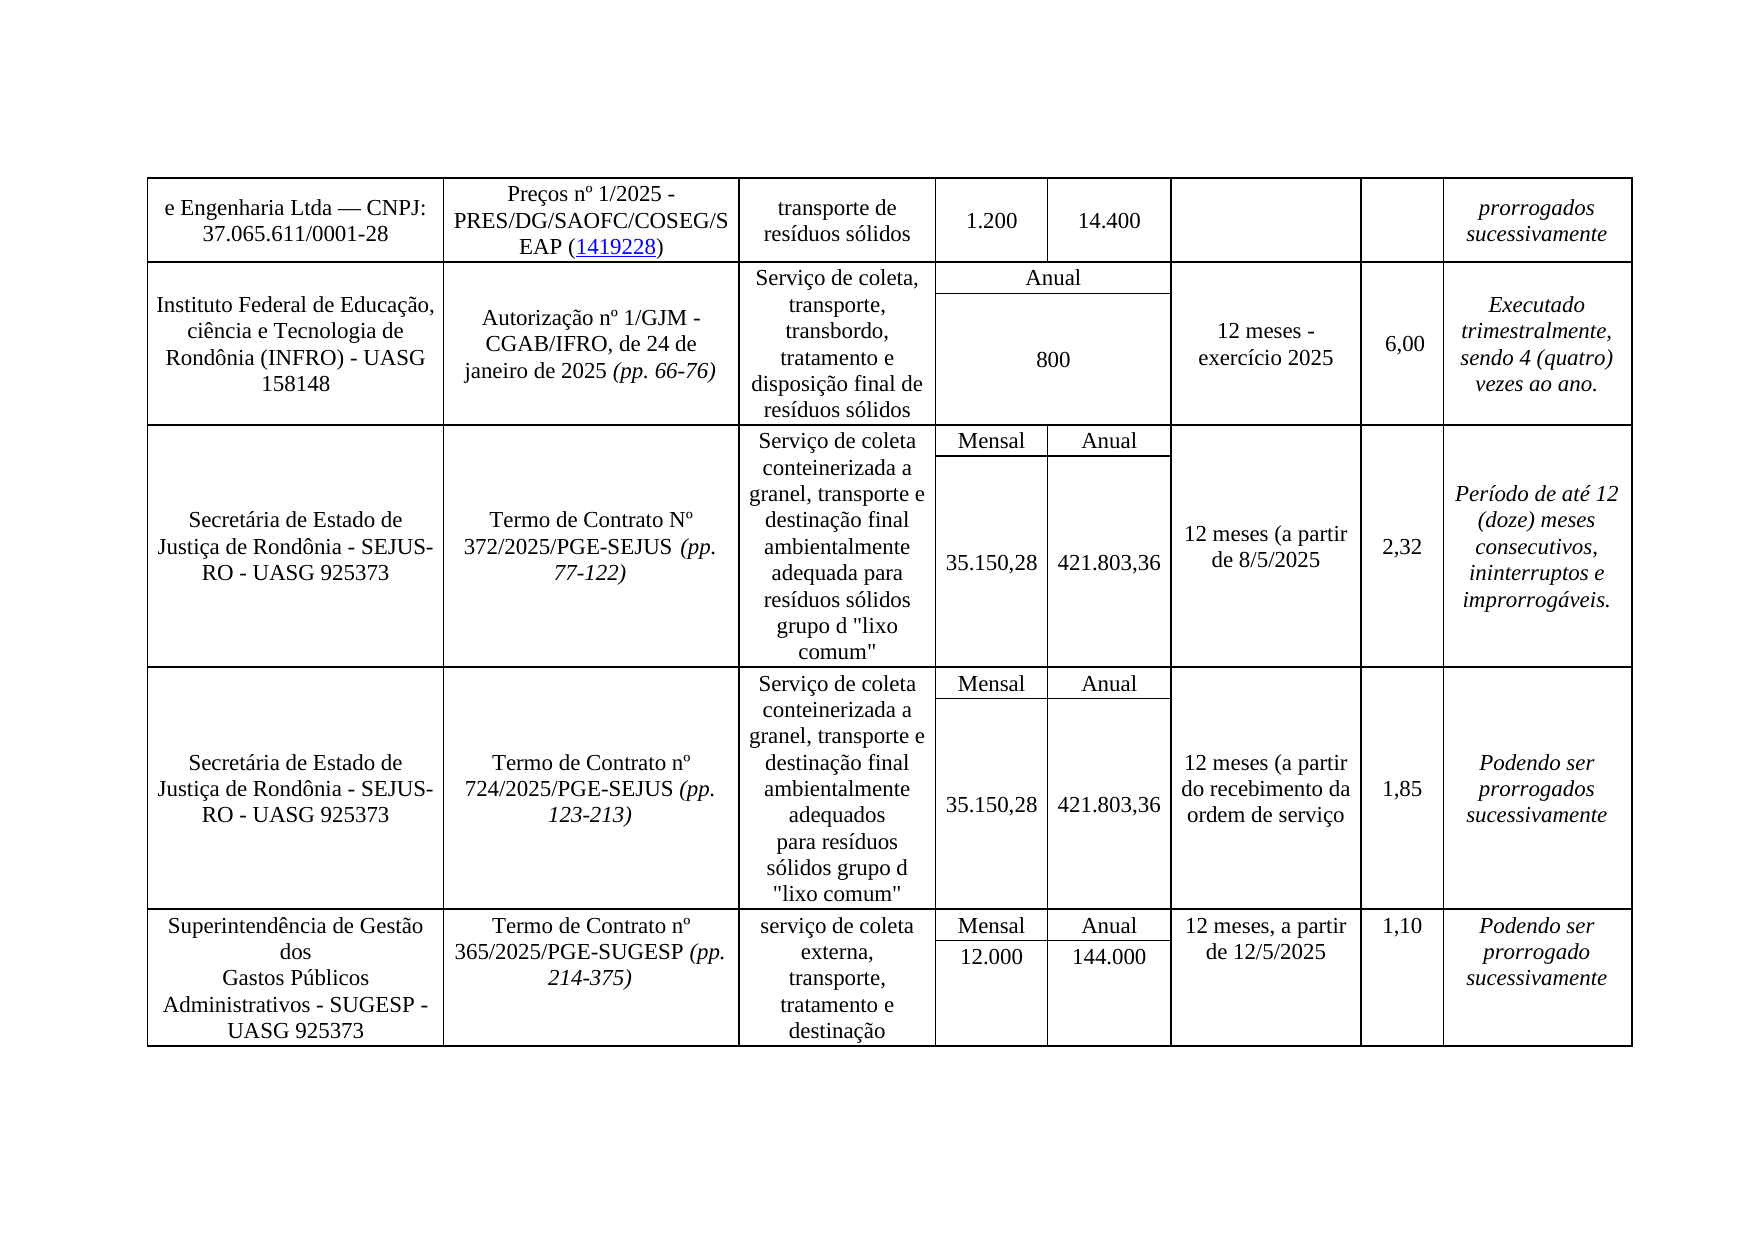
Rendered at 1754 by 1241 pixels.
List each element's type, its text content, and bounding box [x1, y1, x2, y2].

table_cell Período de até 12 (doze) meses consecutivos, ininterruptos e improrrogáveis. [1444, 426, 1631, 666]
table_cell 12 meses - exercício 2025 [1172, 263, 1360, 424]
table_cell 1,85 [1362, 668, 1443, 908]
table_cell Serviço de coleta conteinerizada a granel, transporte e destinação final ambientalmente adequada para resíduos sólidos grupo d "lixo comum" [740, 426, 935, 666]
table_cell Anual [1048, 668, 1170, 697]
table_cell 14.400 [1048, 179, 1170, 261]
table_cell Secretária de Estado de Justiça de Rondônia - SEJUS-RO - UASG 925373 [148, 426, 443, 666]
table_cell 2,32 [1362, 426, 1443, 666]
table_cell Autorização nº 1/GJM - CGAB/IFRO, de 24 de janeiro de 2025 (pp. 66-76) [444, 263, 738, 424]
table_cell 35.150,28 [936, 699, 1047, 908]
table_cell 12.000 [936, 941, 1047, 1045]
table_cell Termo de Contrato nº 365/2025/PGE-SUGESP (pp. 214-375) [444, 910, 738, 1045]
table_cell [1172, 179, 1360, 261]
table_cell 35.150,28 [936, 457, 1047, 666]
table_cell Termo de Contrato nº 724/2025/PGE-SEJUS (pp. 123-213) [444, 668, 738, 908]
table_cell Serviço de coleta, transporte, transbordo, tratamento e disposição final de resíduos sólidos [740, 263, 935, 424]
table_cell 421.803,36 [1048, 457, 1170, 666]
table_cell Serviço de coleta conteinerizada a granel, transporte e destinação final ambientalmente adequados para resíduos sólidos grupo d "lixo comum" [740, 668, 935, 908]
table_cell Secretária de Estado de Justiça de Rondônia - SEJUS-RO - UASG 925373 [148, 668, 443, 908]
table_cell Mensal [936, 668, 1047, 697]
table_cell Anual [936, 263, 1170, 292]
table_cell 1,10 [1362, 910, 1443, 1045]
table_cell Preços nº 1/2025 - PRES/DG/SAOFC/COSEG/SEAP (1419228) [444, 179, 738, 261]
table_cell Podendo ser prorrogado sucessivamente [1444, 910, 1631, 1045]
table_cell Superintendência de Gestão dos Gastos Públicos Administrativos - SUGESP - UASG 925373 [148, 910, 443, 1045]
table_cell 6,00 [1362, 263, 1443, 424]
table_cell 12 meses (a partir do recebimento da ordem de serviço [1172, 668, 1360, 908]
table_cell 12 meses (a partir de 8/5/2025 [1172, 426, 1360, 666]
table_cell Executado trimestralmente, sendo 4 (quatro) vezes ao ano. [1444, 263, 1631, 424]
table_cell [1362, 179, 1443, 261]
table_cell transporte de resíduos sólidos [740, 179, 935, 261]
table_cell Instituto Federal de Educação, ciência e Tecnologia de Rondônia (INFRO) - UASG 158148 [148, 263, 443, 424]
table_cell prorrogados sucessivamente [1444, 179, 1631, 261]
table_cell serviço de coleta externa, transporte, tratamento e destinação final [740, 910, 935, 1045]
table_cell Podendo ser prorrogados sucessivamente [1444, 668, 1631, 908]
table_cell 800 [936, 294, 1170, 424]
table_cell 421.803,36 [1048, 699, 1170, 908]
table_cell 1.200 [936, 179, 1047, 261]
table_cell Mensal [936, 426, 1047, 455]
table_cell Termo de Contrato Nº 372/2025/PGE-SEJUS (pp. 77-122) [444, 426, 738, 666]
table_cell 144.000 [1048, 941, 1170, 1045]
table_cell e Engenharia Ltda — CNPJ: 37.065.611/0001-28 [148, 179, 443, 261]
table_cell Anual [1048, 426, 1170, 455]
table_cell 12 meses, a partir de 12/5/2025 [1172, 910, 1360, 1045]
table_cell Anual [1048, 910, 1170, 939]
table_cell Mensal [936, 910, 1047, 939]
